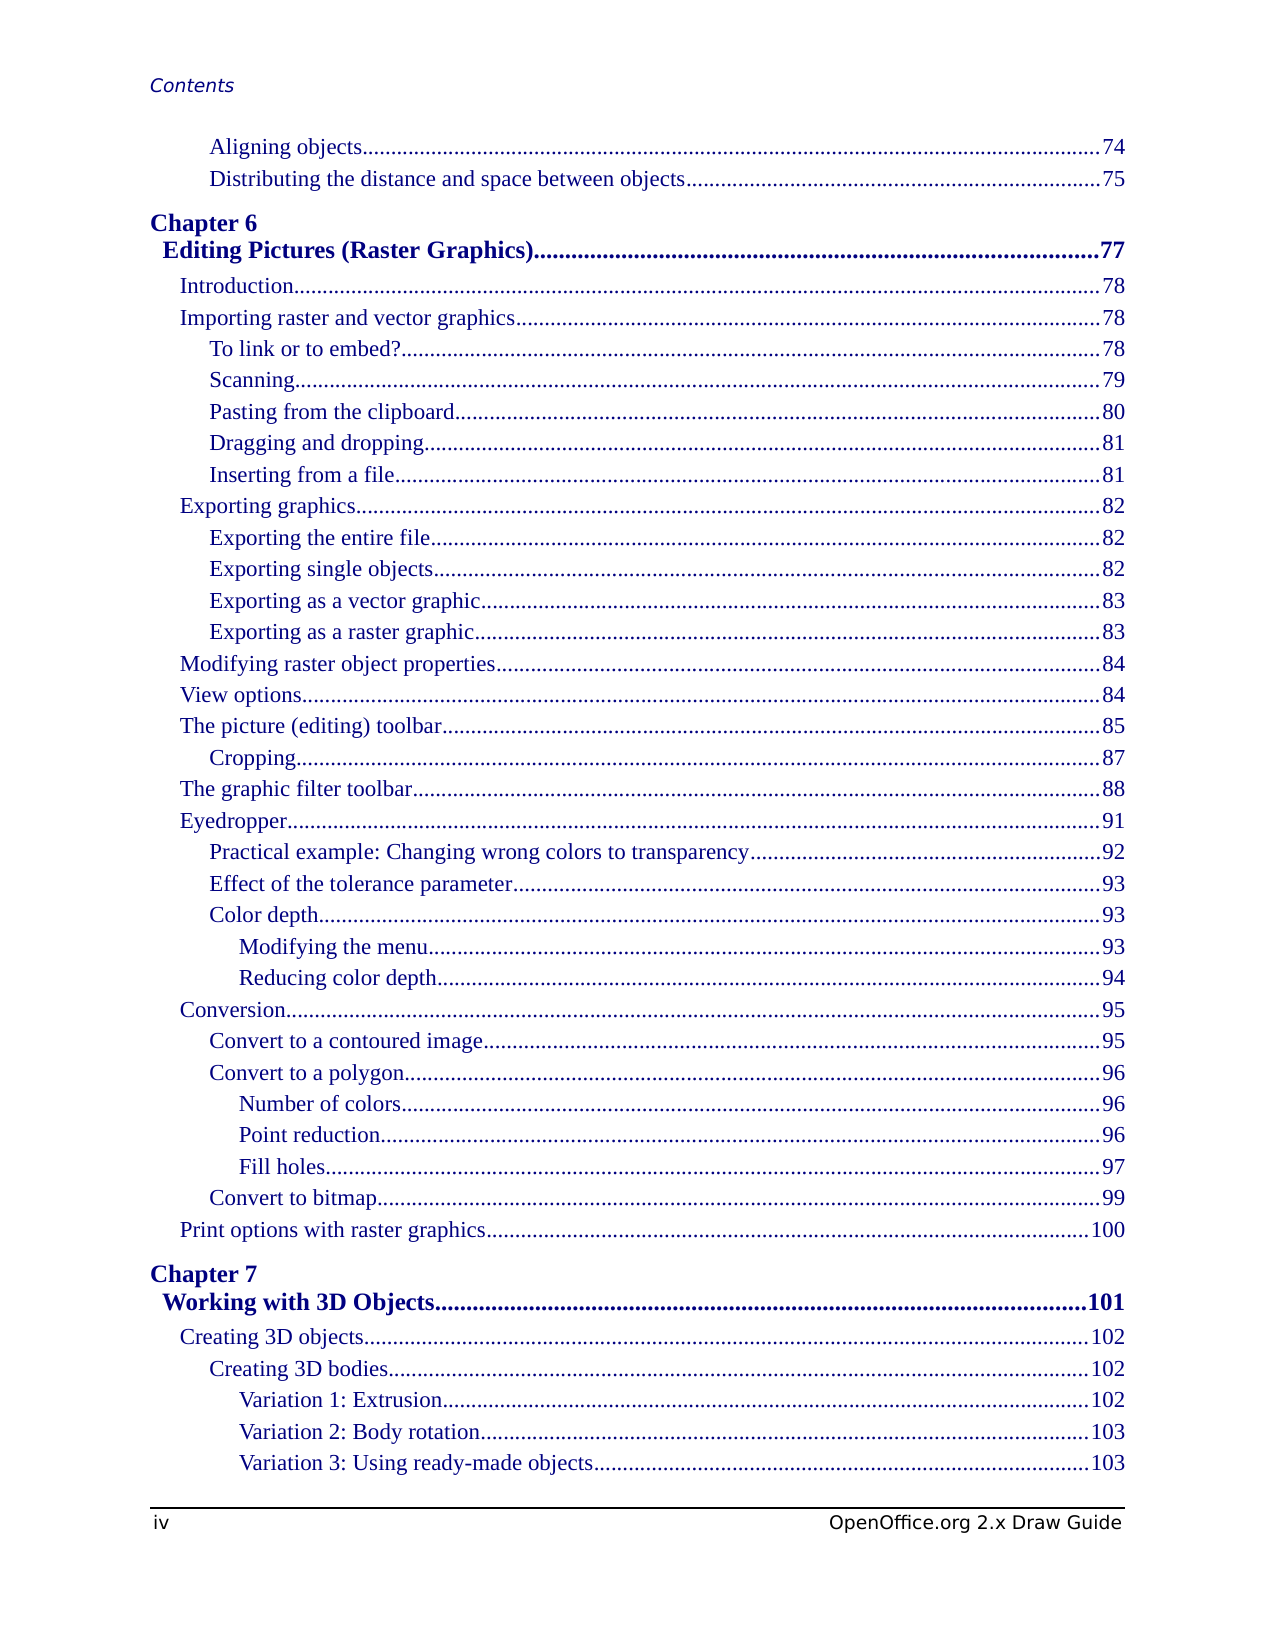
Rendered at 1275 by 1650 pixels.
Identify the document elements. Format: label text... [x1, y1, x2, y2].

text Inserting from a file 81 [209, 462, 1125, 487]
text Importing raster and vector graphics 78 [179, 304, 1125, 330]
text Convert to a polygon 96 [209, 1059, 1125, 1085]
text Convert to bitmap 99 [209, 1185, 1125, 1211]
text Variation 1: Extrusion 102 [238, 1387, 1125, 1413]
text Variation 2: Body rotation 103 [238, 1418, 1125, 1444]
text Exporting single objects 82 [209, 556, 1125, 582]
text Print options with raster graphics 100 [179, 1217, 1125, 1242]
text Creating 3D bodies 102 [209, 1356, 1125, 1381]
text The picture (editing) toolbar 85 [179, 713, 1125, 739]
text Modifying the menu 93 [238, 933, 1125, 959]
text Exporting as a vector graphic 83 [209, 587, 1125, 613]
text Exporting as a raster graphic 83 [209, 619, 1125, 644]
text Exporting graphics 82 [179, 493, 1125, 519]
text Exporting the entire file 82 [209, 524, 1125, 550]
text Eyedropper 91 [179, 808, 1125, 833]
text Variation 3: Using ready-made objects 103 [238, 1450, 1125, 1476]
text Reducing color depth 94 [238, 965, 1125, 991]
text Conversion 95 [179, 996, 1125, 1022]
text Number of colors 96 [238, 1091, 1125, 1116]
text Color depth 93 [209, 902, 1125, 928]
text Chapter 6 Editing Pictures (Raster Graphics) 77 [150, 209, 1125, 264]
text Modifying raster object properties 84 [179, 650, 1125, 676]
text Dragging and dropping 81 [209, 430, 1125, 456]
text Fill holes 97 [238, 1154, 1125, 1179]
text View options 84 [179, 682, 1125, 707]
text The graphic filter toolbar 88 [179, 776, 1125, 802]
text To link or to embed? 78 [209, 336, 1125, 361]
text Effect of the tolerance parameter 93 [209, 871, 1125, 896]
text Aligning objects 74 [209, 134, 1125, 159]
text Convert to a contoured image 95 [209, 1028, 1125, 1053]
text Practical example: Changing wrong colors to transparency 92 [209, 839, 1125, 865]
text Scanning 79 [209, 367, 1125, 393]
text Chapter 7 Working with 3D Objects 101 [150, 1260, 1125, 1315]
text Creating 3D objects 102 [179, 1324, 1125, 1350]
text Cropping 87 [209, 745, 1125, 770]
text Point reduction 96 [238, 1122, 1125, 1148]
text Introduction 78 [179, 273, 1125, 298]
text Distributing the distance and space between objects 75 [209, 165, 1125, 191]
text Pasting from the clipboard 80 [209, 399, 1125, 424]
